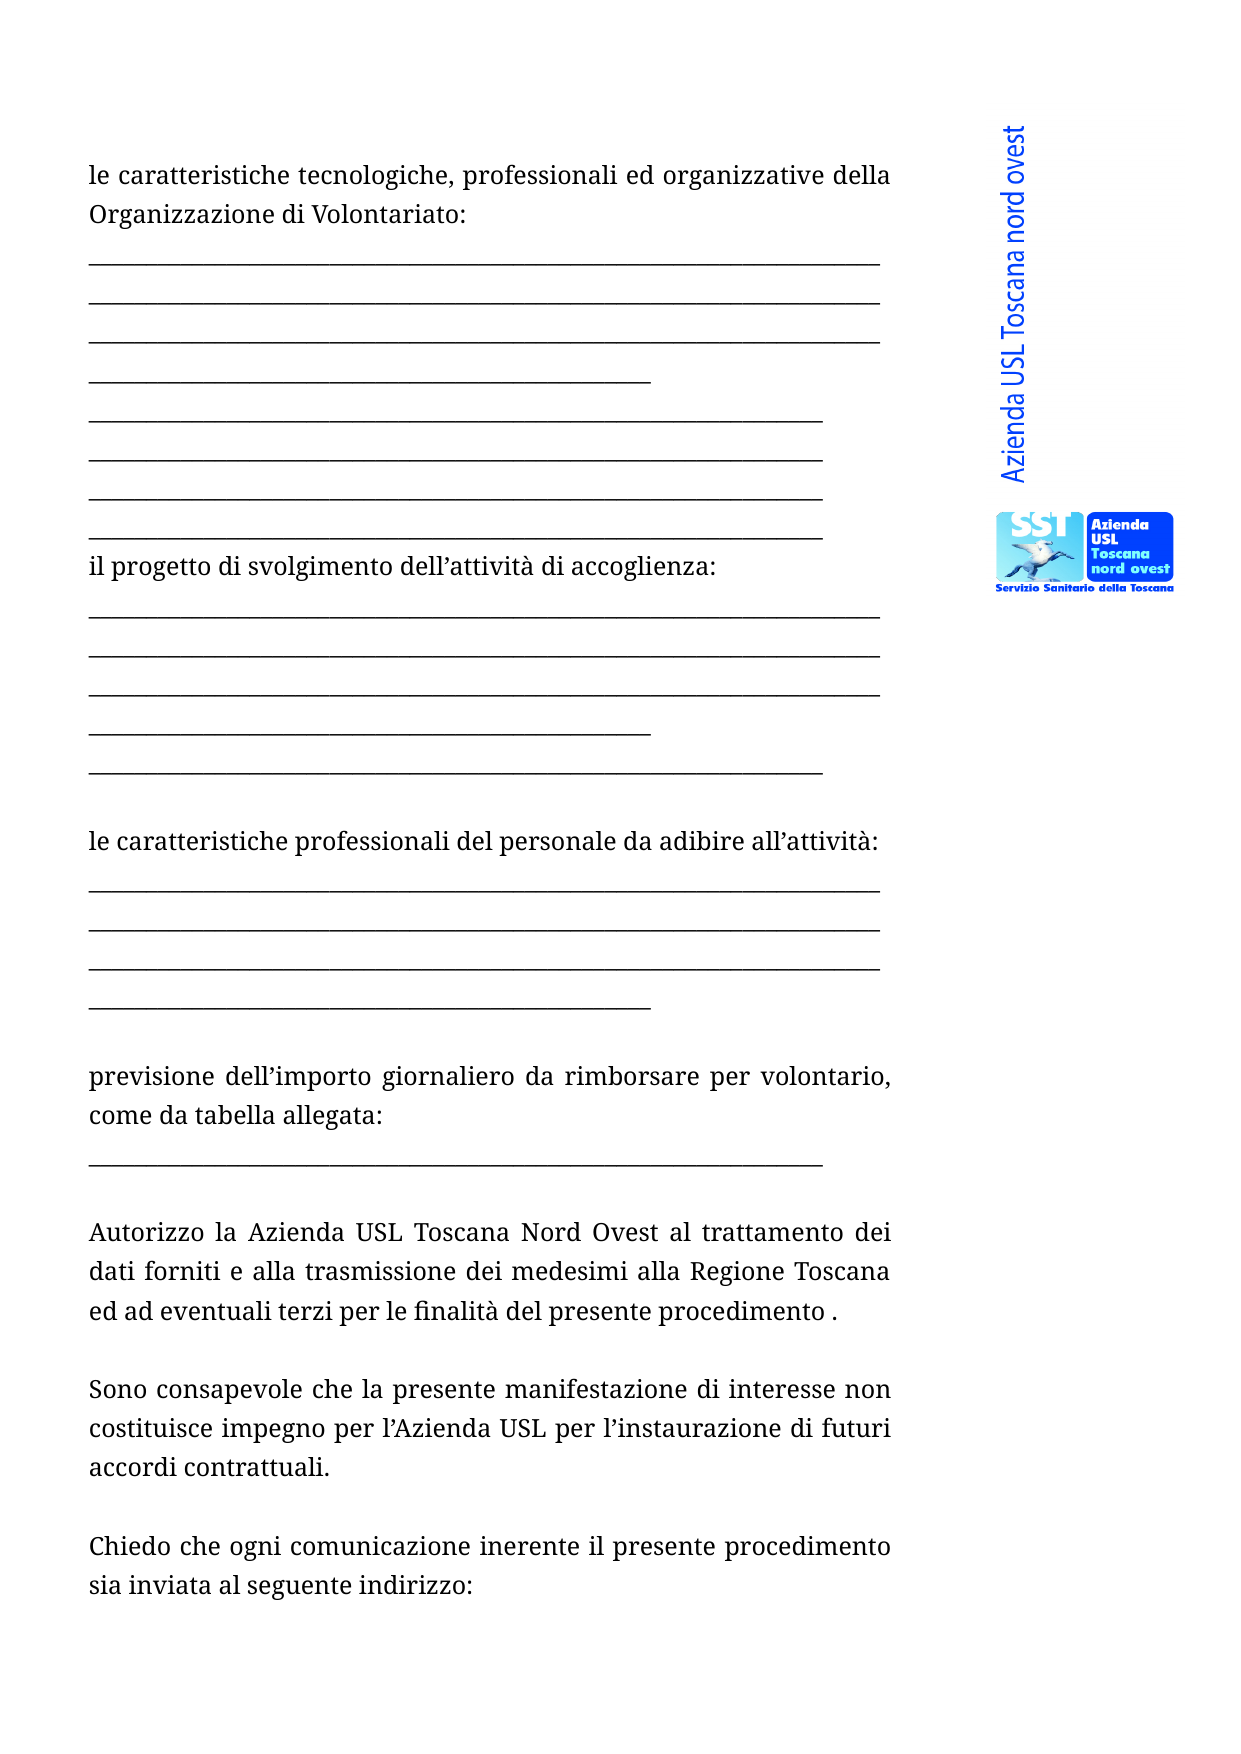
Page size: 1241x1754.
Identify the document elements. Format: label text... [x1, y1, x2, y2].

text ________________________________________________________________ [89, 431, 892, 466]
text ________________________________________________________________ [89, 745, 892, 779]
text ________________________________________________________________ [89, 1136, 892, 1171]
text ________________________________________________________________ [89, 510, 892, 544]
text ________________________________________________________________________________________________________________________________________________________________________________________________________________________________________________________________ [89, 862, 892, 1014]
picture [986, 98, 1185, 596]
text Sono consapevole che la presente manifestazione di interesse non costituisce impegno per l’Azienda USL per l’instaurazione di futuri accordi contrattuali. [89, 1371, 892, 1484]
text il progetto di svolgimento dell’attività di accoglienza: [89, 549, 892, 583]
text Chiedo che ogni comunicazione inerente il presente procedimento sia inviata al seguente indirizzo: [89, 1528, 892, 1601]
text previsione dell’importo giornaliero da rimborsare per volontario, come da tabella allegata: [89, 1058, 892, 1131]
text ________________________________________________________________________________________________________________________________________________________________________________________________________________________________________________________________ [89, 236, 892, 387]
text Autorizzo la Azienda USL Toscana Nord Ovest al trattamento dei dati forniti e alla trasmissione dei medesimi alla Regione Toscana ed ad eventuali terzi per le finalità del presente procedimento . [89, 1215, 892, 1327]
text ________________________________________________________________ [89, 392, 892, 426]
text ________________________________________________________________________________________________________________________________________________________________________________________________________________________________________________________________ [89, 588, 892, 740]
text ________________________________________________________________ [89, 471, 892, 505]
text le caratteristiche tecnologiche, professionali ed organizzative della Organizzazione di Volontariato: [89, 157, 892, 231]
text le caratteristiche professionali del personale da adibire all’attività: [89, 823, 892, 857]
